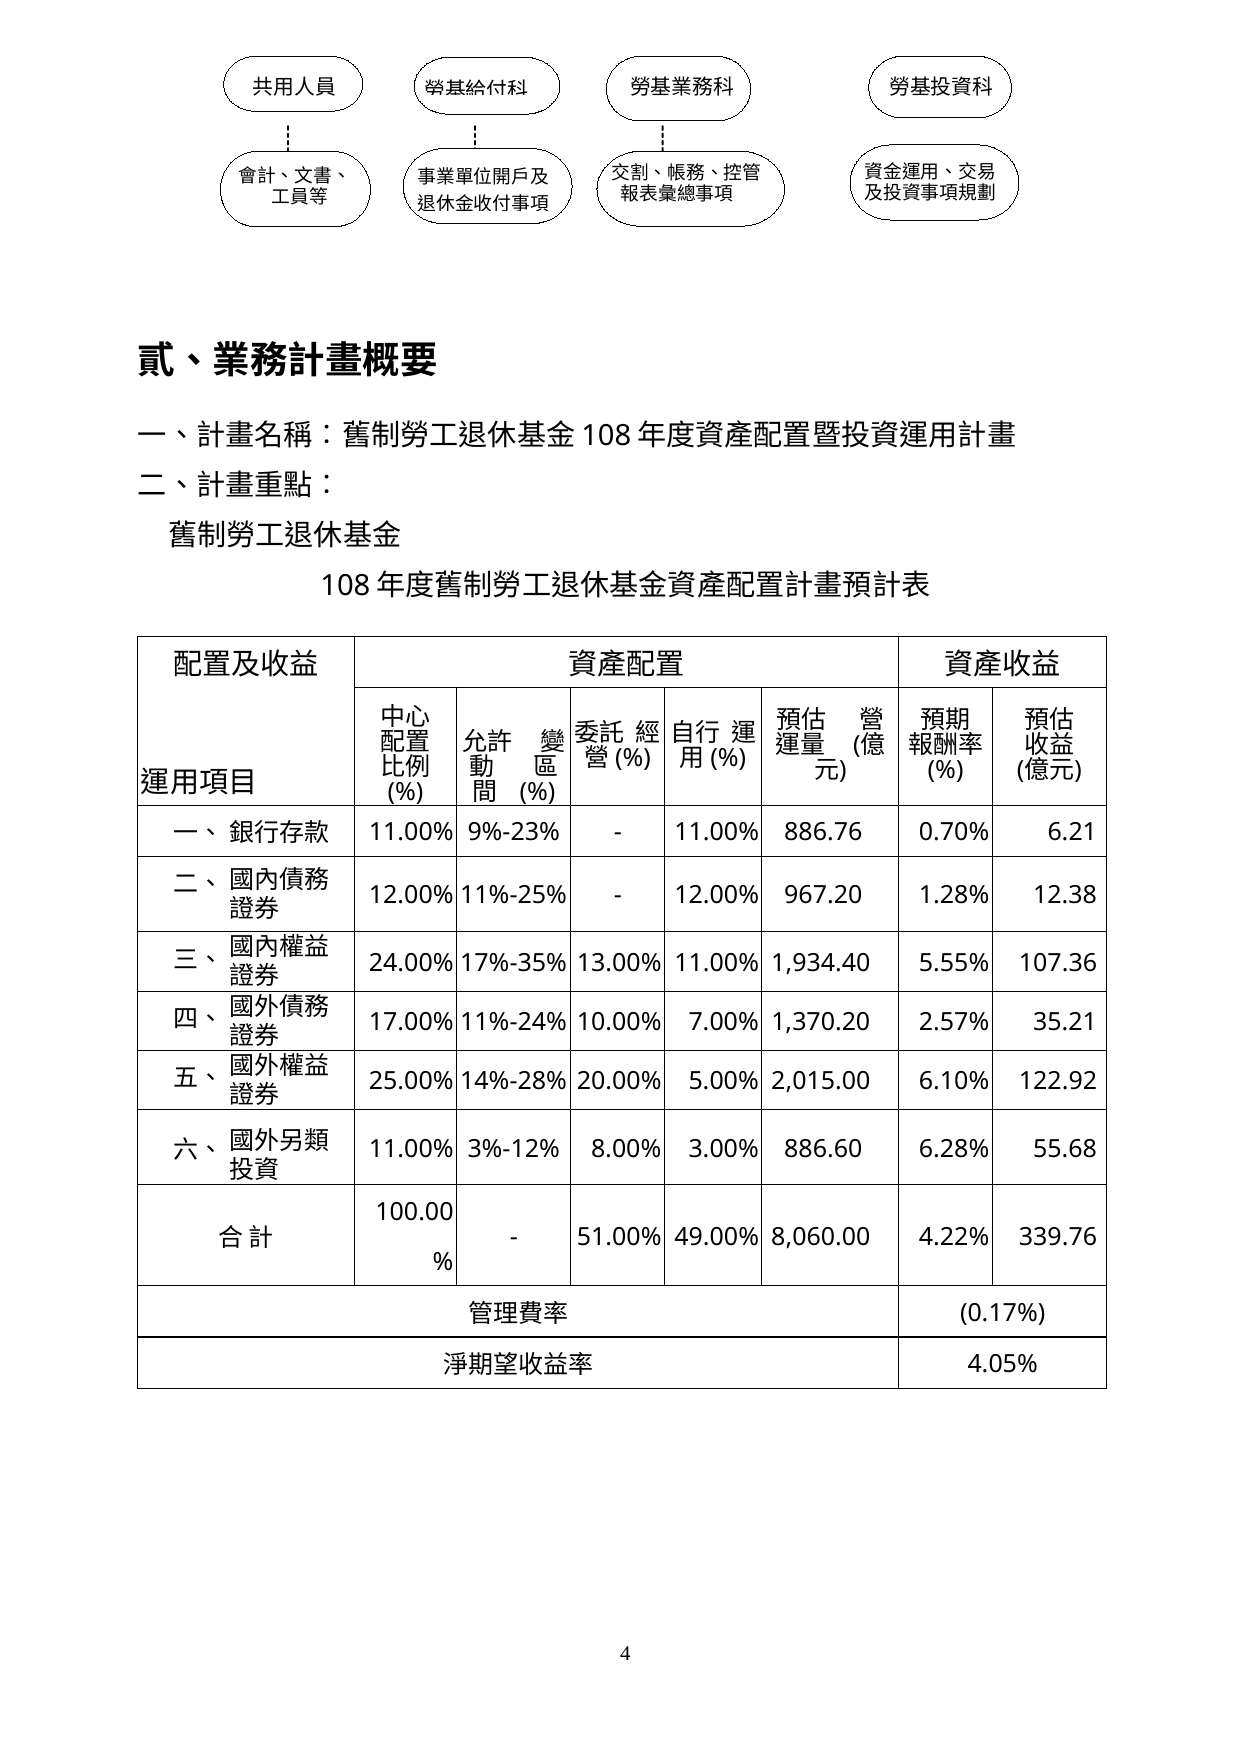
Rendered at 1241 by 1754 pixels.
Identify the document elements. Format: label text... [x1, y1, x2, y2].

table_header 配置及收益 [138, 637, 354, 687]
table_cell 1,370.20 [762, 992, 898, 1050]
table_cell 4.05% [899, 1338, 1106, 1387]
table_cell 11.00% [355, 1110, 456, 1184]
table_cell 10.00% [571, 992, 664, 1050]
table_cell [1107, 1109, 1212, 1184]
table_cell 13.00% [571, 932, 664, 991]
table_cell 17.00% [355, 992, 456, 1050]
table_cell 2.57% [899, 992, 992, 1050]
table_cell 8.00% [571, 1110, 664, 1184]
text 工員等 [238, 187, 361, 207]
table_cell 六、 [138, 1110, 226, 1184]
text 一、計畫名稱︰舊制勞工退休基金108年度資產配置暨投資運用計畫 [138, 407, 1113, 457]
table_cell 886.60 [762, 1110, 898, 1184]
text 及投資事項規劃 [864, 183, 999, 204]
table_cell 339.76 [993, 1185, 1106, 1285]
table_cell [1107, 931, 1212, 991]
text 108年度舊制勞工退休基金資產配置計畫預計表 [138, 557, 1113, 607]
table_cell [1212, 1336, 1240, 1387]
table_cell 0.70% [899, 806, 992, 856]
table_header 資產收益 [899, 637, 1106, 687]
table_cell - [571, 857, 664, 931]
text 事業單位開戶及退休金收付事項 [417, 162, 554, 211]
table_cell 25.00% [355, 1051, 456, 1109]
table_cell [1212, 1285, 1240, 1336]
table_cell [1212, 1184, 1240, 1285]
table_header [1107, 636, 1212, 687]
table_cell 49.00% [665, 1185, 761, 1285]
table_cell [1212, 991, 1240, 1050]
table_cell [1212, 687, 1240, 805]
table_cell [1107, 1184, 1212, 1285]
table_cell 11.00% [665, 806, 761, 856]
table_cell 委託 經營 (%) [571, 688, 664, 805]
text 會計、文書、 [238, 166, 361, 187]
table_cell 國外權益證券 [226, 1051, 354, 1109]
table_cell 合 計 [138, 1185, 354, 1285]
table_cell 國內債務證券 [226, 857, 354, 931]
table_cell - [571, 806, 664, 856]
text 交割、帳務、控管 [611, 163, 768, 183]
table_cell [1107, 687, 1212, 805]
table_cell 預期 報酬率 (%) [899, 688, 992, 805]
table_cell 一、 [138, 806, 226, 856]
table_cell 12.00% [665, 857, 761, 931]
table_cell 122.92 [993, 1051, 1106, 1109]
table_cell 中心 配置 比例 (%) [355, 688, 456, 805]
text 資金運用、交易 [864, 162, 999, 183]
table_cell [1212, 1109, 1240, 1184]
table_cell 5.55% [899, 932, 992, 991]
table_cell [1212, 1050, 1240, 1109]
text 勞基投資科 [882, 70, 1000, 100]
table_cell - [457, 1185, 570, 1285]
table_cell 967.20 [762, 857, 898, 931]
table_cell 運用項目 [138, 687, 354, 805]
table_cell 二、 [138, 857, 226, 931]
table_cell 管理費率 [138, 1286, 898, 1336]
table_cell [1107, 1336, 1212, 1387]
table_cell 55.68 [993, 1110, 1106, 1184]
text 貳、業務計畫概要 [138, 307, 1113, 407]
table_cell (0.17%) [899, 1286, 1106, 1336]
table_header [1212, 636, 1240, 687]
table_cell 8,060.00 [762, 1185, 898, 1285]
table_cell 允許 變動 區間 (%) [457, 688, 570, 805]
table_cell 預估 收益 (億元) [993, 688, 1106, 805]
table_cell [1212, 805, 1240, 856]
table_header 資產配置 [355, 637, 898, 687]
table_cell [1107, 856, 1212, 931]
table_cell 2,015.00 [762, 1051, 898, 1109]
table_cell [1212, 931, 1240, 991]
table_cell 國外債務證券 [226, 992, 354, 1050]
table_cell 國外另類投資 [226, 1110, 354, 1184]
table_cell 9%-23% [457, 806, 570, 856]
table_cell [1212, 856, 1240, 931]
table_cell 107.36 [993, 932, 1106, 991]
table_cell 預估 營運量 (億元) [762, 688, 898, 805]
table_cell 銀行存款 [226, 806, 354, 856]
table_cell 12.00% [355, 857, 456, 931]
table_cell 4.22% [899, 1185, 992, 1285]
text 勞基給付科 [424, 73, 538, 95]
table_cell 3%-12% [457, 1110, 570, 1184]
table_cell 五、 [138, 1051, 226, 1109]
table_cell 7.00% [665, 992, 761, 1050]
table_cell 1,934.40 [762, 932, 898, 991]
table_cell [1107, 991, 1212, 1050]
table_cell 17%-35% [457, 932, 570, 991]
table_cell 淨期望收益率 [138, 1338, 898, 1387]
text 二、計畫重點︰ [138, 457, 1113, 507]
table_cell [1107, 1285, 1212, 1336]
table_cell 三、 [138, 932, 226, 991]
table_cell [1107, 805, 1212, 856]
text 報表彙總事項 [611, 183, 768, 204]
table_cell 3.00% [665, 1110, 761, 1184]
table_cell 35.21 [993, 992, 1106, 1050]
text 舊制勞工退休基金 [138, 507, 1113, 557]
table_cell 5.00% [665, 1051, 761, 1109]
table_cell 51.00% [571, 1185, 664, 1285]
table_cell 100.00% [355, 1185, 456, 1285]
text 共用人員 [231, 70, 344, 97]
table_cell 6.28% [899, 1110, 992, 1184]
table_cell 自行 運用 (%) [665, 688, 761, 805]
table_cell [1107, 1050, 1212, 1109]
table_cell 24.00% [355, 932, 456, 991]
table_cell 11%-25% [457, 857, 570, 931]
table_cell 1.28% [899, 857, 992, 931]
table_cell 國內權益證券 [226, 932, 354, 991]
table_cell 20.00% [571, 1051, 664, 1109]
table_cell 12.38 [993, 857, 1106, 931]
table_cell 14%-28% [457, 1051, 570, 1109]
table_cell 四、 [138, 992, 226, 1050]
table_cell 11.00% [665, 932, 761, 991]
table_cell 6.21 [993, 806, 1106, 856]
text 勞基業務科 [629, 70, 735, 100]
table_cell 886.76 [762, 806, 898, 856]
table_cell 11.00% [355, 806, 456, 856]
table_cell 11%-24% [457, 992, 570, 1050]
table_cell 6.10% [899, 1051, 992, 1109]
